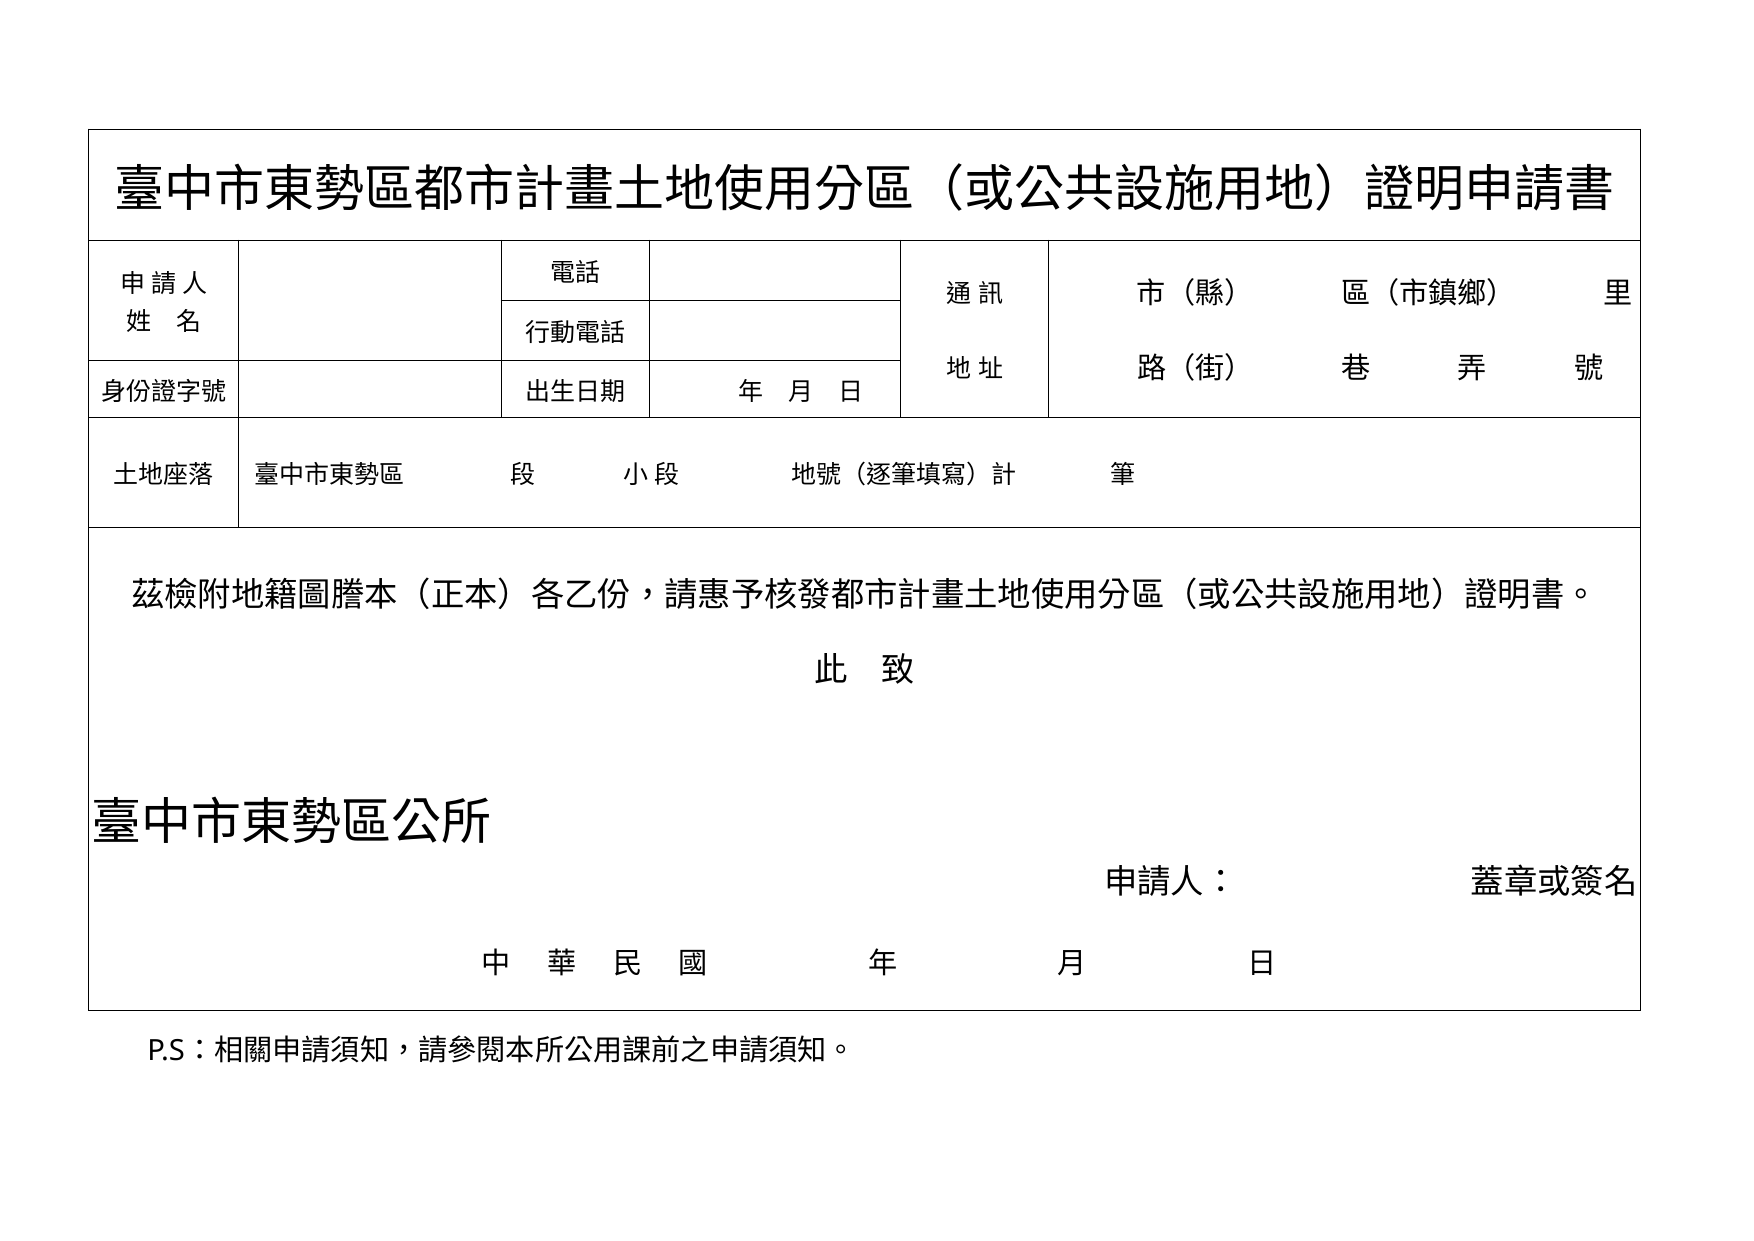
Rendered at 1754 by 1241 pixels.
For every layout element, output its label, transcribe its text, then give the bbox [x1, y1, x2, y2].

table_cell 行動電話 [502, 301, 649, 360]
table_cell 身份證字號 [89, 361, 238, 417]
table_cell [650, 301, 900, 360]
table_cell [239, 241, 501, 360]
text P.S：相關申請須知，請參閱本所公用課前之申請須知。 [89, 1011, 1665, 1086]
table_cell [650, 241, 900, 300]
table_cell 出生日期 [502, 361, 649, 417]
table_header 臺中市東勢區都市計畫土地使用分區（或公共設施用地）證明申請書 [89, 130, 1640, 239]
table_cell [239, 361, 501, 417]
table_cell 市（縣） 區（市鎮鄉） 里 路（街） 巷 弄 號 [1049, 241, 1640, 417]
table_cell 通 訊 地 址 [901, 241, 1048, 417]
table_cell 臺中市東勢區 段 小 段 地號（逐筆填寫）計 筆 [239, 418, 1640, 527]
table_cell 申 請 人 姓 名 [89, 241, 238, 360]
table_cell 茲檢附地籍圖謄本（正本）各乙份，請惠予核發都市計畫土地使用分區（或公共設施用地）證明書。 此 致 臺中市東勢區公所 申請人： 蓋章或簽名 中 華 民 國 年 月 日 [89, 528, 1640, 1009]
table_cell 電話 [502, 241, 649, 300]
table_cell 年 月 日 [650, 361, 900, 417]
table_cell 土地座落 [89, 418, 238, 527]
